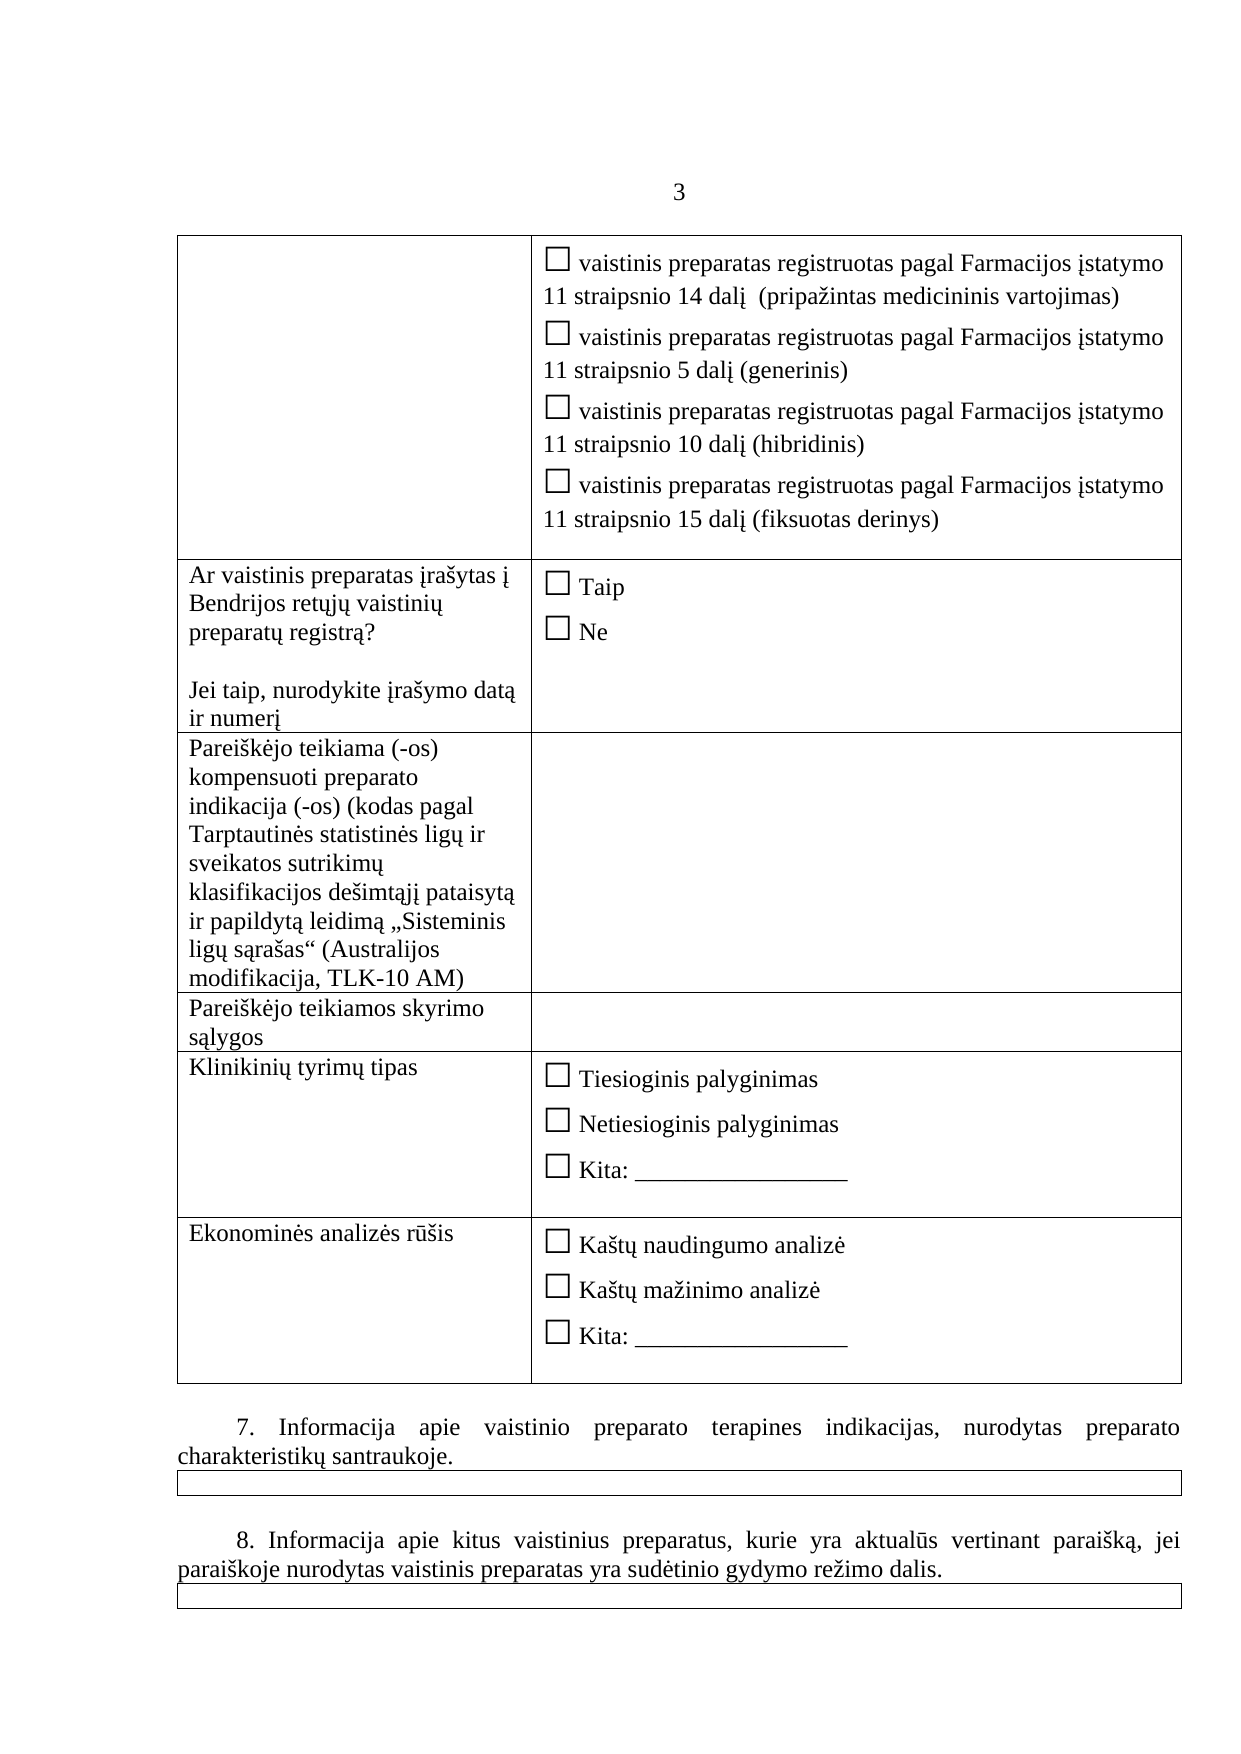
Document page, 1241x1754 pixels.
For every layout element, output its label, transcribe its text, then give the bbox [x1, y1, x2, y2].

table_cell Pareiškėjo teikiamos skyrimo sąlygos [178, 993, 531, 1051]
table_cell ☐ vaistinis preparatas registruotas pagal Farmacijos įstatymo 11 straipsnio 14 dalį (pripažintas medicininis vartojimas) ☐ vaistinis preparatas registruotas pagal Farmacijos įstatymo 11 straipsnio 5 dalį (generinis) ☐ vaistinis preparatas registruotas pagal Farmacijos įstatymo 11 straipsnio 10 dalį (hibridinis) ☐ vaistinis preparatas registruotas pagal Farmacijos įstatymo 11 straipsnio 15 dalį (fiksuotas derinys) [532, 236, 1181, 559]
text 7. Informacija apie vaistinio preparato terapines indikacijas, nurodytas preparato charakteristikų santraukoje. [177, 1412, 1181, 1470]
text 8. Informacija apie kitus vaistinius preparatus, kurie yra aktualūs vertinant paraišką, jei paraiškoje nurodytas vaistinis preparatas yra sudėtinio gydymo režimo dalis. [177, 1525, 1181, 1582]
table_cell Klinikinių tyrimų tipas [178, 1052, 531, 1217]
table_cell Ar vaistinis preparatas įrašytas į Bendrijos retųjų vaistinių preparatų registrą? Jei taip, nurodykite įrašymo datą ir numerį [178, 560, 531, 732]
table_cell ☐ Kaštų naudingumo analizė ☐ Kaštų mažinimo analizė ☐ Kita: _________________ [532, 1218, 1181, 1383]
table_cell ☐ Tiesioginis palyginimas ☐ Netiesioginis palyginimas ☐ Kita: _________________ [532, 1052, 1181, 1217]
table_cell Ekonominės analizės rūšis [178, 1218, 531, 1383]
table_cell [532, 993, 1181, 1051]
table_cell ☐ Taip ☐ Ne [532, 560, 1181, 732]
table_header [178, 1584, 1181, 1607]
table_cell Pareiškėjo teikiama (-os) kompensuoti preparato indikacija (-os) (kodas pagal Tarptautinės statistinės ligų ir sveikatos sutrikimų klasifikacijos dešimtąjį pataisytą ir papildytą leidimą „Sisteminis ligų sąrašas“ (Australijos modifikacija, TLK-10 AM) [178, 733, 531, 992]
table_cell [178, 236, 531, 559]
table_cell [532, 733, 1181, 992]
table_header [178, 1471, 1181, 1495]
